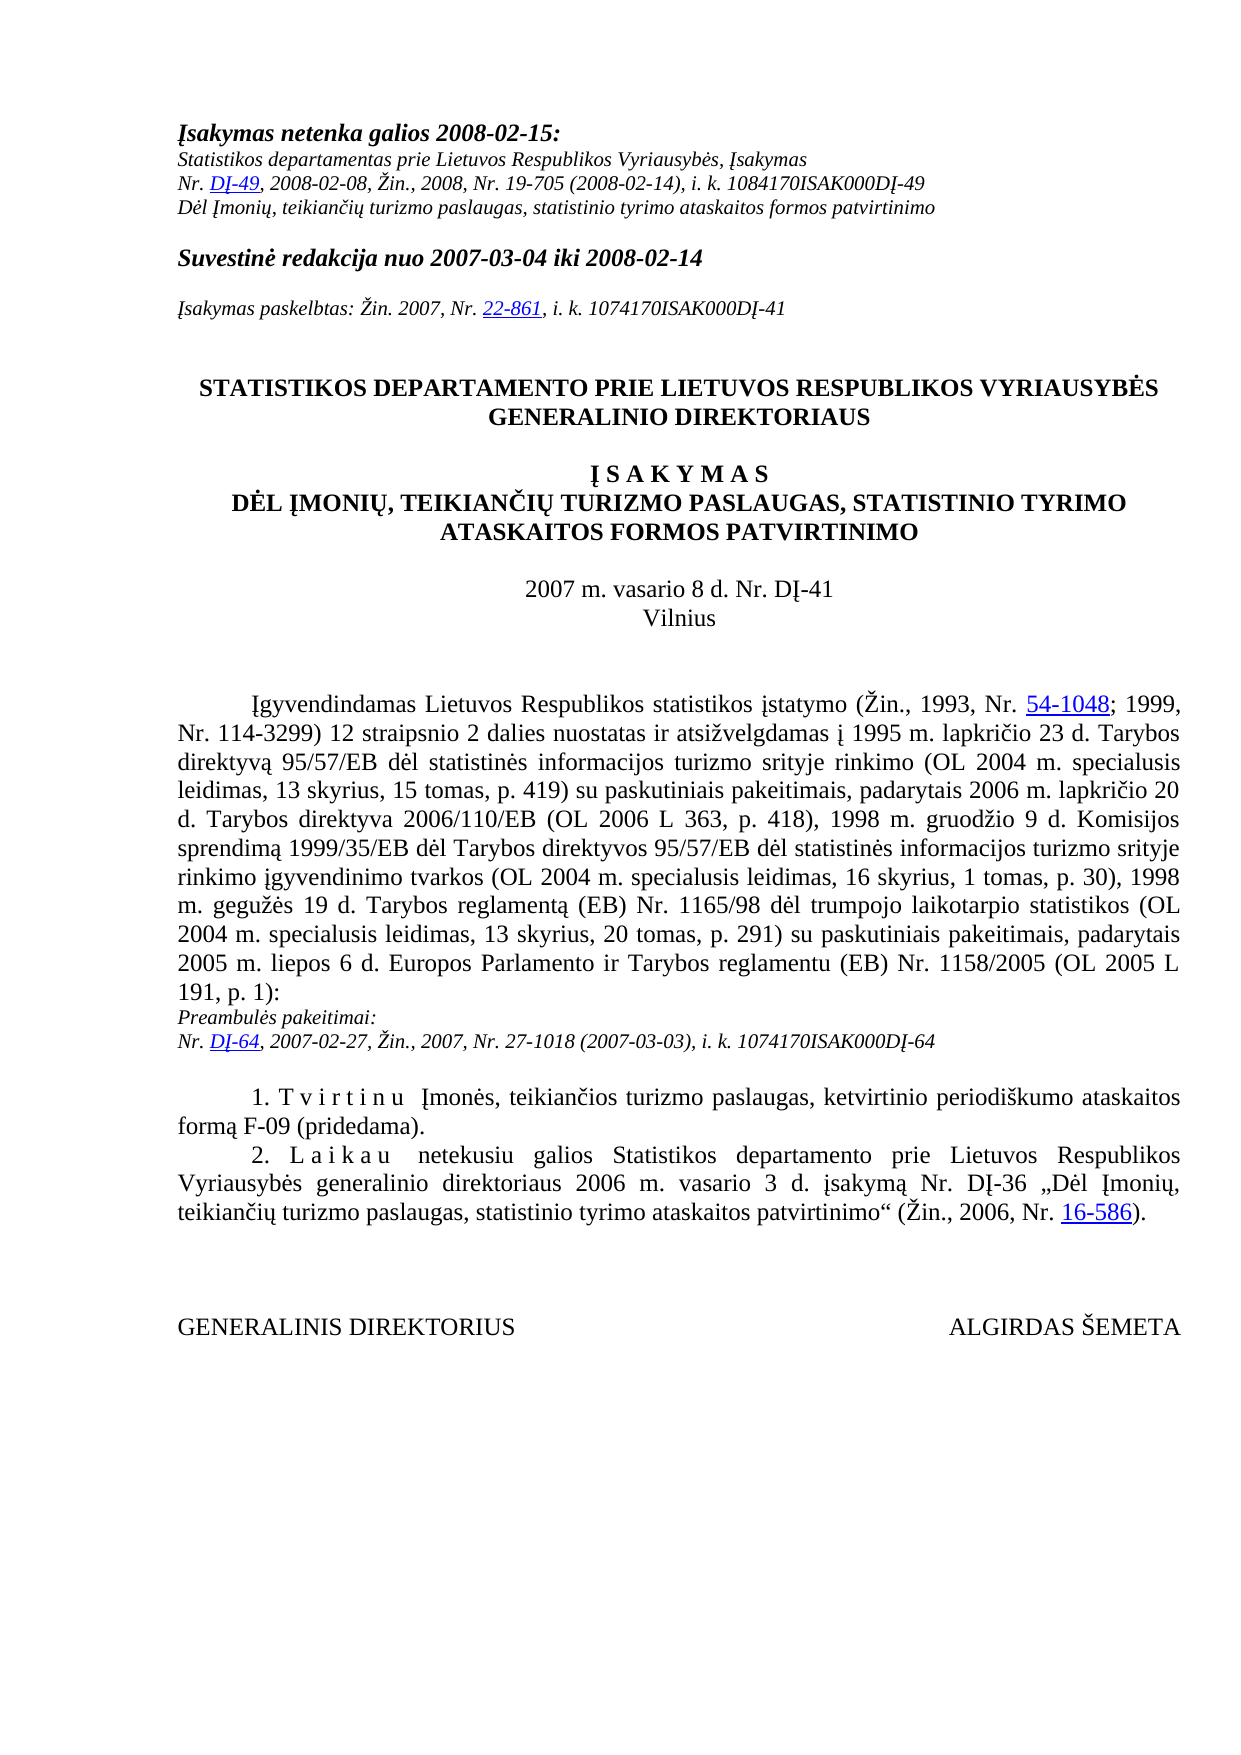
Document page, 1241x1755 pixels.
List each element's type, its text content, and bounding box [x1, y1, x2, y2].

text Įgyvendindamas Lietuvos Respublikos statistikos įstatymo (Žin., 1993, Nr. 54-1048; 1999, Nr. 114-3299) 12 straipsnio 2 dalies nuostatas ir atsižvelgdamas į 1995 m. lapkričio 23 d. Tarybos direktyvą 95/57/EB dėl statistinės informacijos turizmo srityje rinkimo (OL 2004 m. specialusis leidimas, 13 skyrius, 15 tomas, p. 419) su paskutiniais pakeitimais, padarytais 2006 m. lapkričio 20 d. Tarybos direktyva 2006/110/EB (OL 2006 L 363, p. 418), 1998 m. gruodžio 9 d. Komisijos sprendimą 1999/35/EB dėl Tarybos direktyvos 95/57/EB dėl statistinės informacijos turizmo srityje rinkimo įgyvendinimo tvarkos (OL 2004 m. specialusis leidimas, 16 skyrius, 1 tomas, p. 30), 1998 m. gegužės 19 d. Tarybos reglamentą (EB) Nr. 1165/98 dėl trumpojo laikotarpio statistikos (OL 2004 m. specialusis leidimas, 13 skyrius, 20 tomas, p. 291) su paskutiniais pakeitimais, padarytais 2005 m. liepos 6 d. Europos Parlamento ir Tarybos reglamentu (EB) Nr. 1158/2005 (OL 2005 L 191, p. 1): [177, 689, 1181, 1005]
text Suvestinė redakcija nuo 2007-03-04 iki 2008-02-14 [177, 243, 1181, 272]
text Nr. DĮ-64, 2007-02-27, Žin., 2007, Nr. 27-1018 (2007-03-03), i. k. 1074170ISAK000DĮ-64 [177, 1029, 1181, 1053]
text STATISTIKOS DEPARTAMENTO PRIE LIETUVOS RESPUBLIKOS VYRIAUSYBĖS GENERALINIO DIREKTORIAUS [177, 373, 1181, 430]
text 2007 m. vasario 8 d. Nr. DĮ-41 [177, 574, 1181, 603]
text Į S A K Y M A S [177, 459, 1181, 488]
text Dėl Įmonių, teikiančių turizmo paslaugas, statistinio tyrimo ataskaitos formos patvirtinimo [177, 195, 1181, 219]
text Įsakymas netenka galios 2008-02-15: [177, 118, 1181, 147]
text DĖL ĮMONIŲ, TEIKIANČIŲ TURIZMO PASLAUGAS, STATISTINIO TYRIMO ATASKAITOS FORMOS PATVIRTINIMO [177, 488, 1181, 545]
text Statistikos departamentas prie Lietuvos Respublikos Vyriausybės, Įsakymas [177, 147, 1181, 171]
text 1. Tvirtinu Įmonės, teikiančios turizmo paslaugas, ketvirtinio periodiškumo ataskaitos formą F-09 (pridedama). [177, 1082, 1181, 1140]
text Vilnius [177, 603, 1181, 632]
text GENERALINIS DIREKTORIUS ALGIRDAS ŠEMETA [177, 1312, 1181, 1341]
text 2. Laikau netekusiu galios Statistikos departamento prie Lietuvos Respublikos Vyriausybės generalinio direktoriaus 2006 m. vasario 3 d. įsakymą Nr. DĮ-36 „Dėl Įmonių, teikiančių turizmo paslaugas, statistinio tyrimo ataskaitos patvirtinimo“ (Žin., 2006, Nr. 16-586). [177, 1140, 1181, 1226]
text Nr. DĮ-49, 2008-02-08, Žin., 2008, Nr. 19-705 (2008-02-14), i. k. 1084170ISAK000DĮ-49 [177, 171, 1181, 195]
text Preambulės pakeitimai: [177, 1005, 1181, 1029]
text Įsakymas paskelbtas: Žin. 2007, Nr. 22-861, i. k. 1074170ISAK000DĮ-41 [177, 296, 1181, 320]
